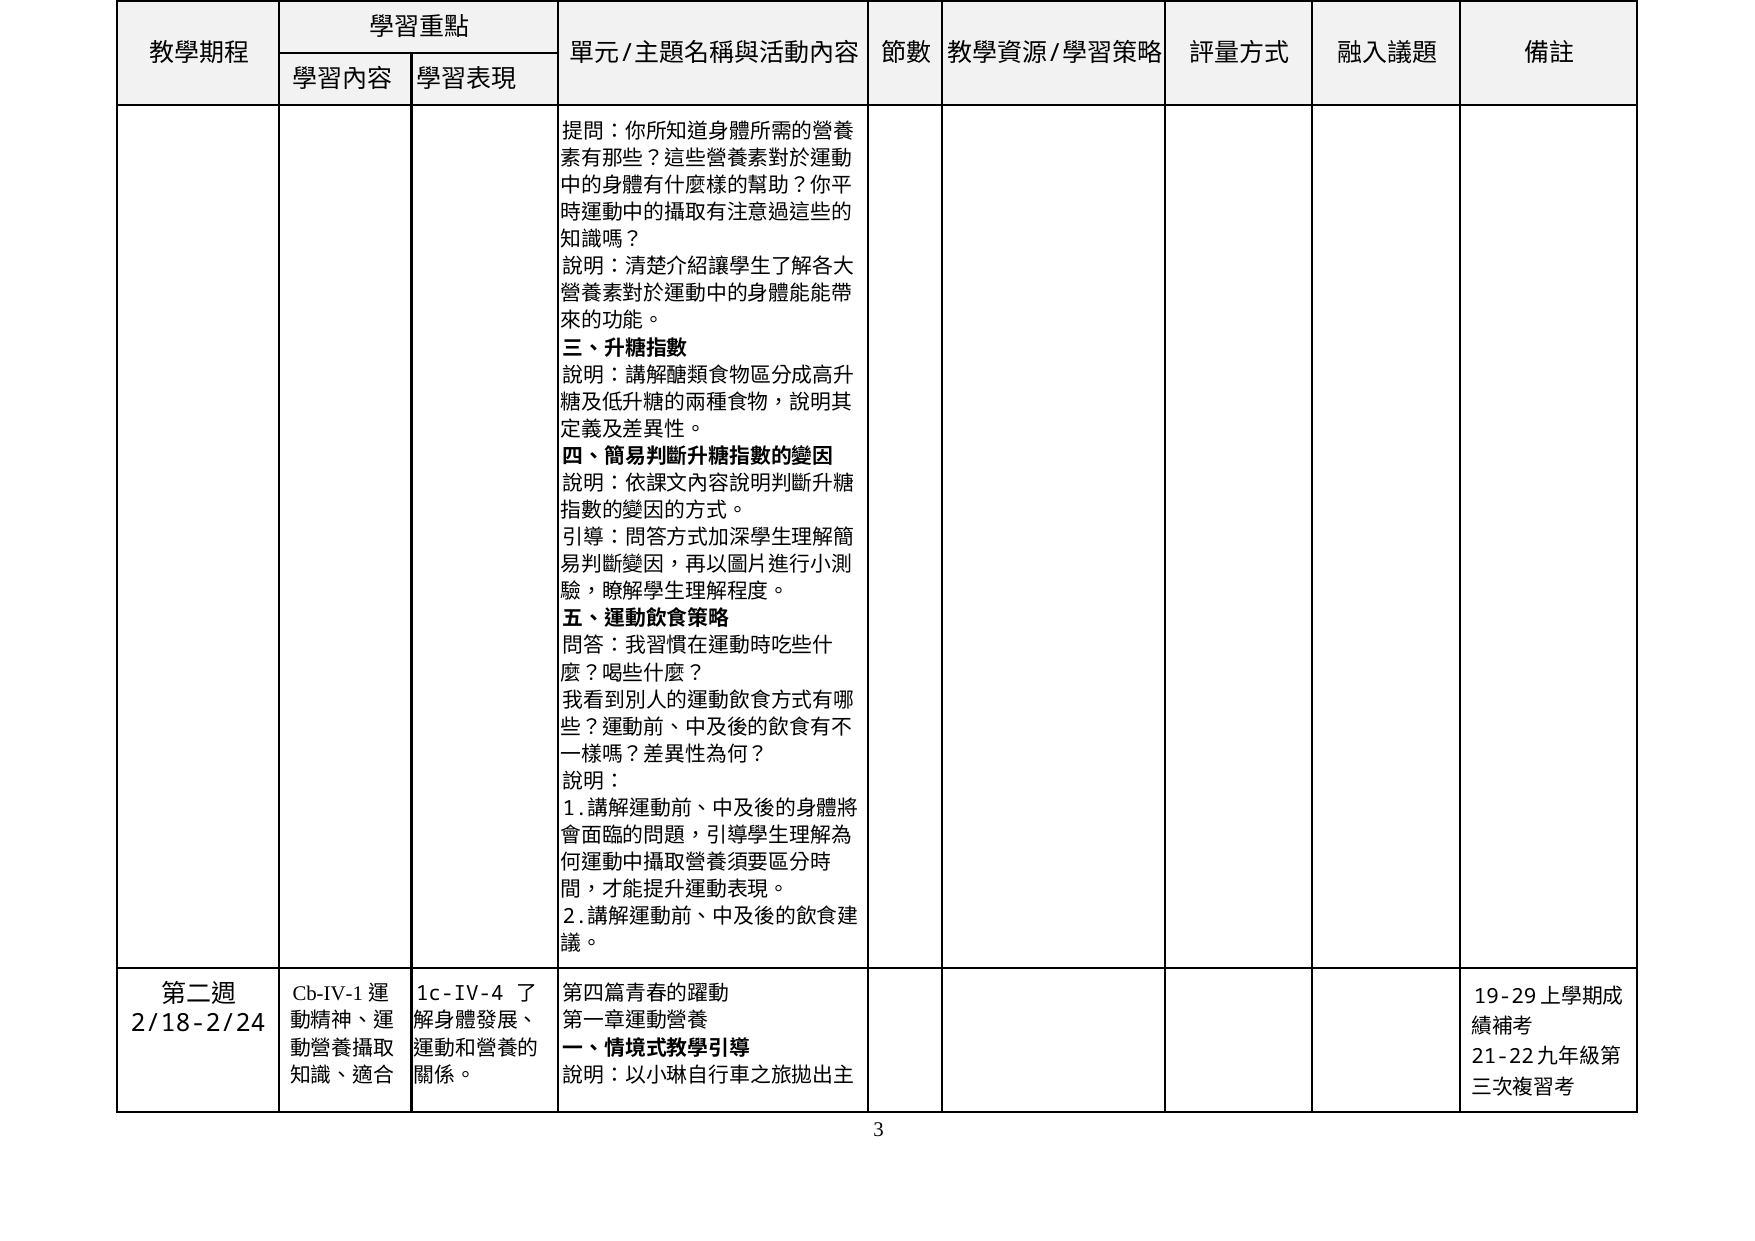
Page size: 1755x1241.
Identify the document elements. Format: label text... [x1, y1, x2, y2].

table_header 教學期程 [118, 2, 278, 104]
table_cell [118, 106, 278, 967]
table_cell [280, 106, 410, 967]
table_cell 第四篇青春的躍動 第一章運動營養 一、情境式教學引導 說明：以小琳自行車之旅拋出主 [559, 969, 867, 1111]
table_cell [1461, 106, 1636, 967]
table_cell [1166, 969, 1311, 1111]
table_cell [943, 106, 1164, 967]
table_header 節數 [869, 2, 941, 104]
table_header 教學資源/學習策略 [943, 2, 1164, 104]
table_cell 學習內容 [280, 54, 410, 104]
table_cell 提問：你所知道身體所需的營養素有那些？這些營養素對於運動中的身體有什麼樣的幫助？你平時運動中的攝取有注意過這些的知識嗎？ 說明：清楚介紹讓學生了解各大營養素對於運動中的身體能能帶來的功能。 三、升糖指數 說明：講解醣類食物區分成高升糖及低升糖的兩種食物，說明其定義及差異性。 四、簡易判斷升糖指數的變因 說明：依課文內容說明判斷升糖指數的變因的方式。 引導：問答方式加深學生理解簡易判斷變因，再以圖片進行小測驗，瞭解學生理解程度。 五、運動飲食策略 問答：我習慣在運動時吃些什麼？喝些什麼？ 我看到別人的運動飲食方式有哪些？運動前、中及後的飲食有不一樣嗎？差異性為何？ 說明： 1.講解運動前、中及後的身體將會面臨的問題，引導學生理解為何運動中攝取營養須要區分時間，才能提升運動表現。 2.講解運動前、中及後的飲食建議。 [559, 106, 867, 967]
table_cell [1166, 106, 1311, 967]
table_header 學習重點 [280, 2, 557, 52]
table_header 融入議題 [1313, 2, 1459, 104]
table_cell [869, 106, 941, 967]
table_cell [1313, 969, 1459, 1111]
table_cell 19-29上學期成績補考 21-22九年級第三次複習考 [1461, 969, 1636, 1111]
table_cell [1313, 106, 1459, 967]
table_header 備註 [1461, 2, 1636, 104]
table_cell Cb-IV-1 運動精神、運動營養攝取知識、適合 [280, 969, 410, 1111]
table_cell [413, 106, 557, 967]
table_cell 1c-IV-4 了解身體發展、運動和營養的關係。 [413, 969, 557, 1111]
table_cell 學習表現 [413, 54, 557, 104]
table_cell [943, 969, 1164, 1111]
table_header 單元/主題名稱與活動內容 [559, 2, 867, 104]
table_header 評量方式 [1166, 2, 1311, 104]
table_cell 第二週 2/18-2/24 [118, 969, 278, 1111]
table_cell [869, 969, 941, 1111]
